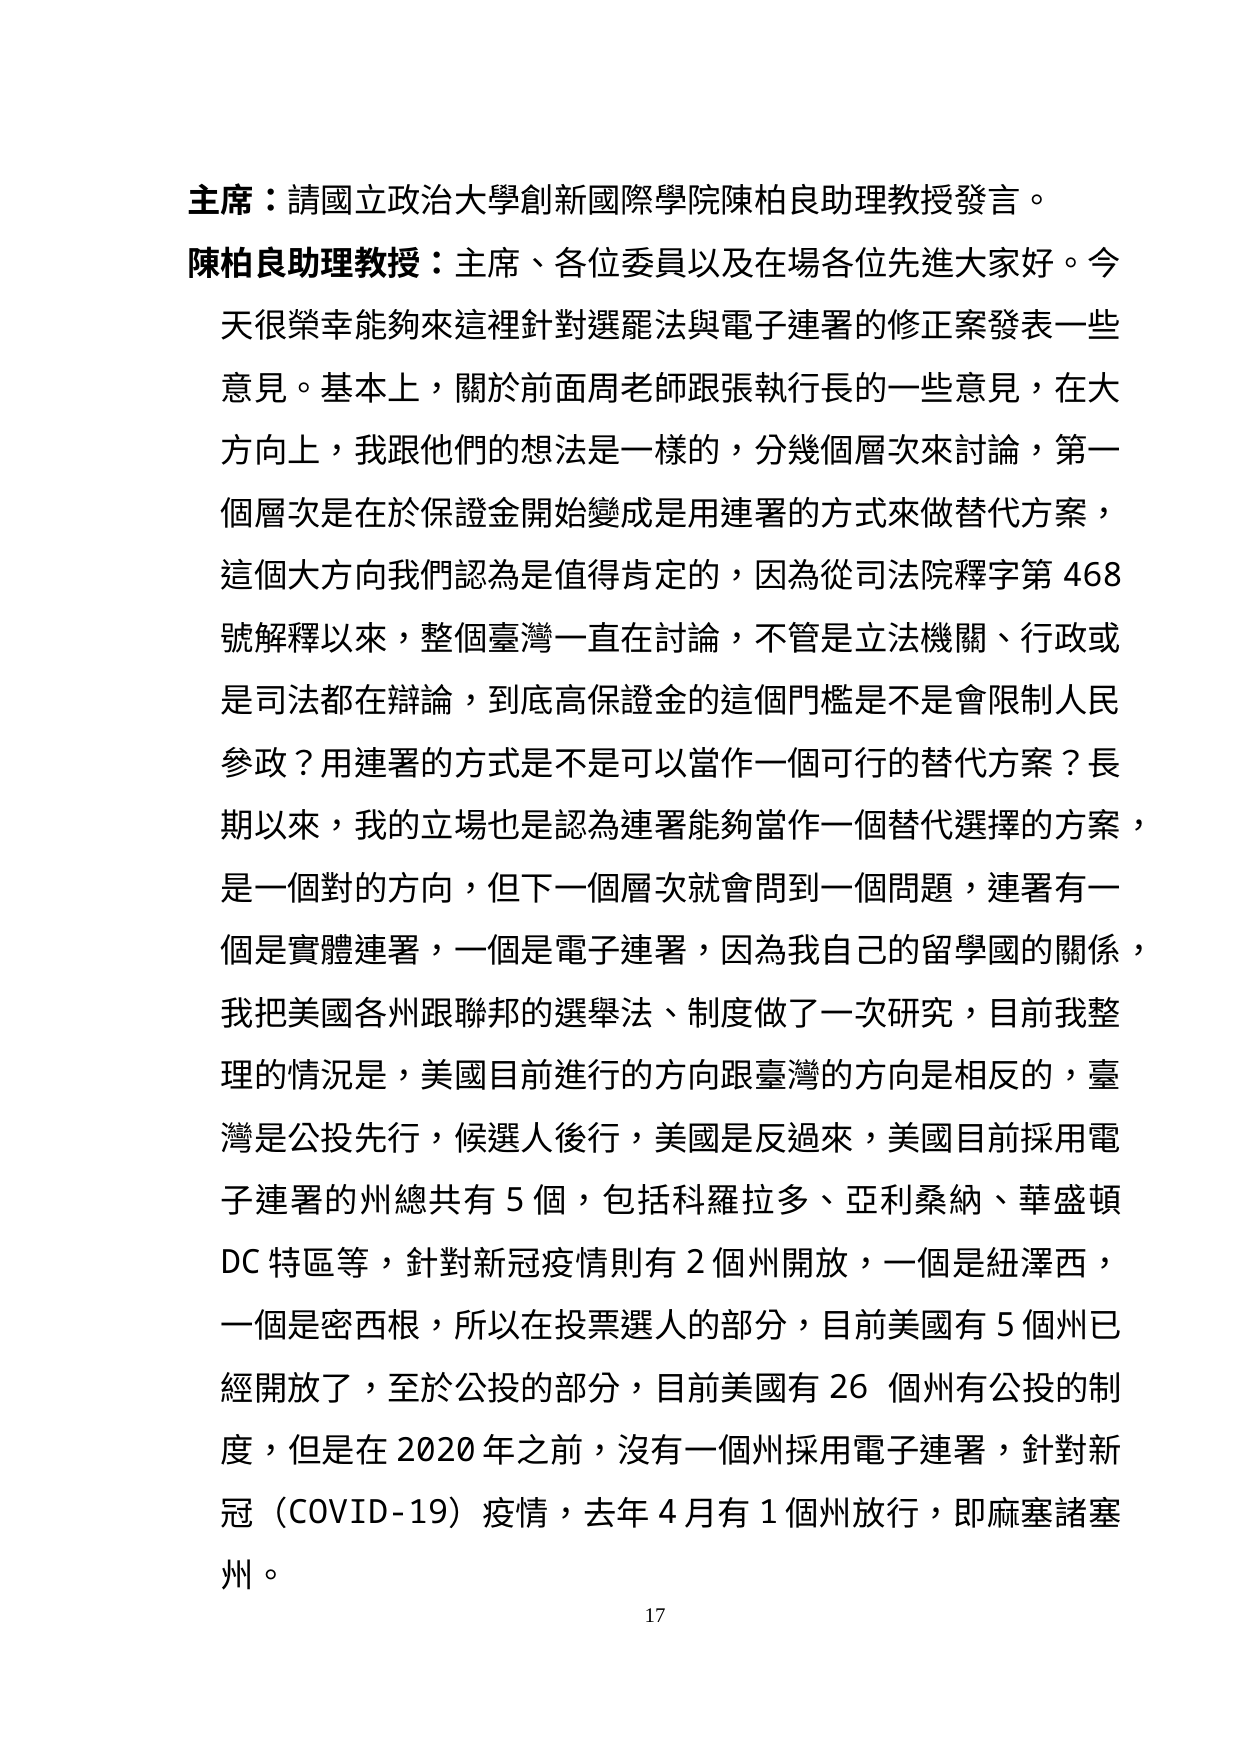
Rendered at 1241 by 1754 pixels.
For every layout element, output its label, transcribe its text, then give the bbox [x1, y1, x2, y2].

text 主席：請國立政治大學創新國際學院陳柏良助理教授發言。 [187, 156, 1122, 219]
text 陳柏良助理教授：主席、各位委員以及在場各位先進大家好。今天很榮幸能夠來這裡針對選罷法與電子連署的修正案發表一些意見。基本上，關於前面周老師跟張執行長的一些意見，在大方向上，我跟他們的想法是一樣的，分幾個層次來討論，第一個層次是在於保證金開始變成是用連署的方式來做替代方案，這個大方向我們認為是值得肯定的，因為從司法院釋字第468 號解釋以來，整個臺灣一直在討論，不管是立法機關、行政或是司法都在辯論，到底高保證金的這個門檻是不是會限制人民參政？用連署的方式是不是可以當作一個可行的替代方案？長期以來，我的立場也是認為連署能夠當作一個替代選擇的方案，是一個對的方向，但下一個層次就會問到一個問題，連署有一個是實體連署，一個是電子連署，因為我自己的留學國的關係，我把美國各州跟聯邦的選舉法、制度做了一次研究，目前我整理的情況是，美國目前進行的方向跟臺灣的方向是相反的，臺灣是公投先行，候選人後行，美國是反過來，美國目前採用電子連署的州總共有5個，包括科羅拉多、亞利桑納、華盛頓DC特區等，針對新冠疫情則有2個州開放，一個是紐澤西，一個是密西根，所以在投票選人的部分，目前美國有5個州已經開放了，至於公投的部分，目前美國有26 個州有公投的制度，但是在2020年之前，沒有一個州採用電子連署，針對新冠（COVID-19）疫情，去年4月有1個州放行，即麻塞諸塞州。 [187, 219, 1122, 1594]
